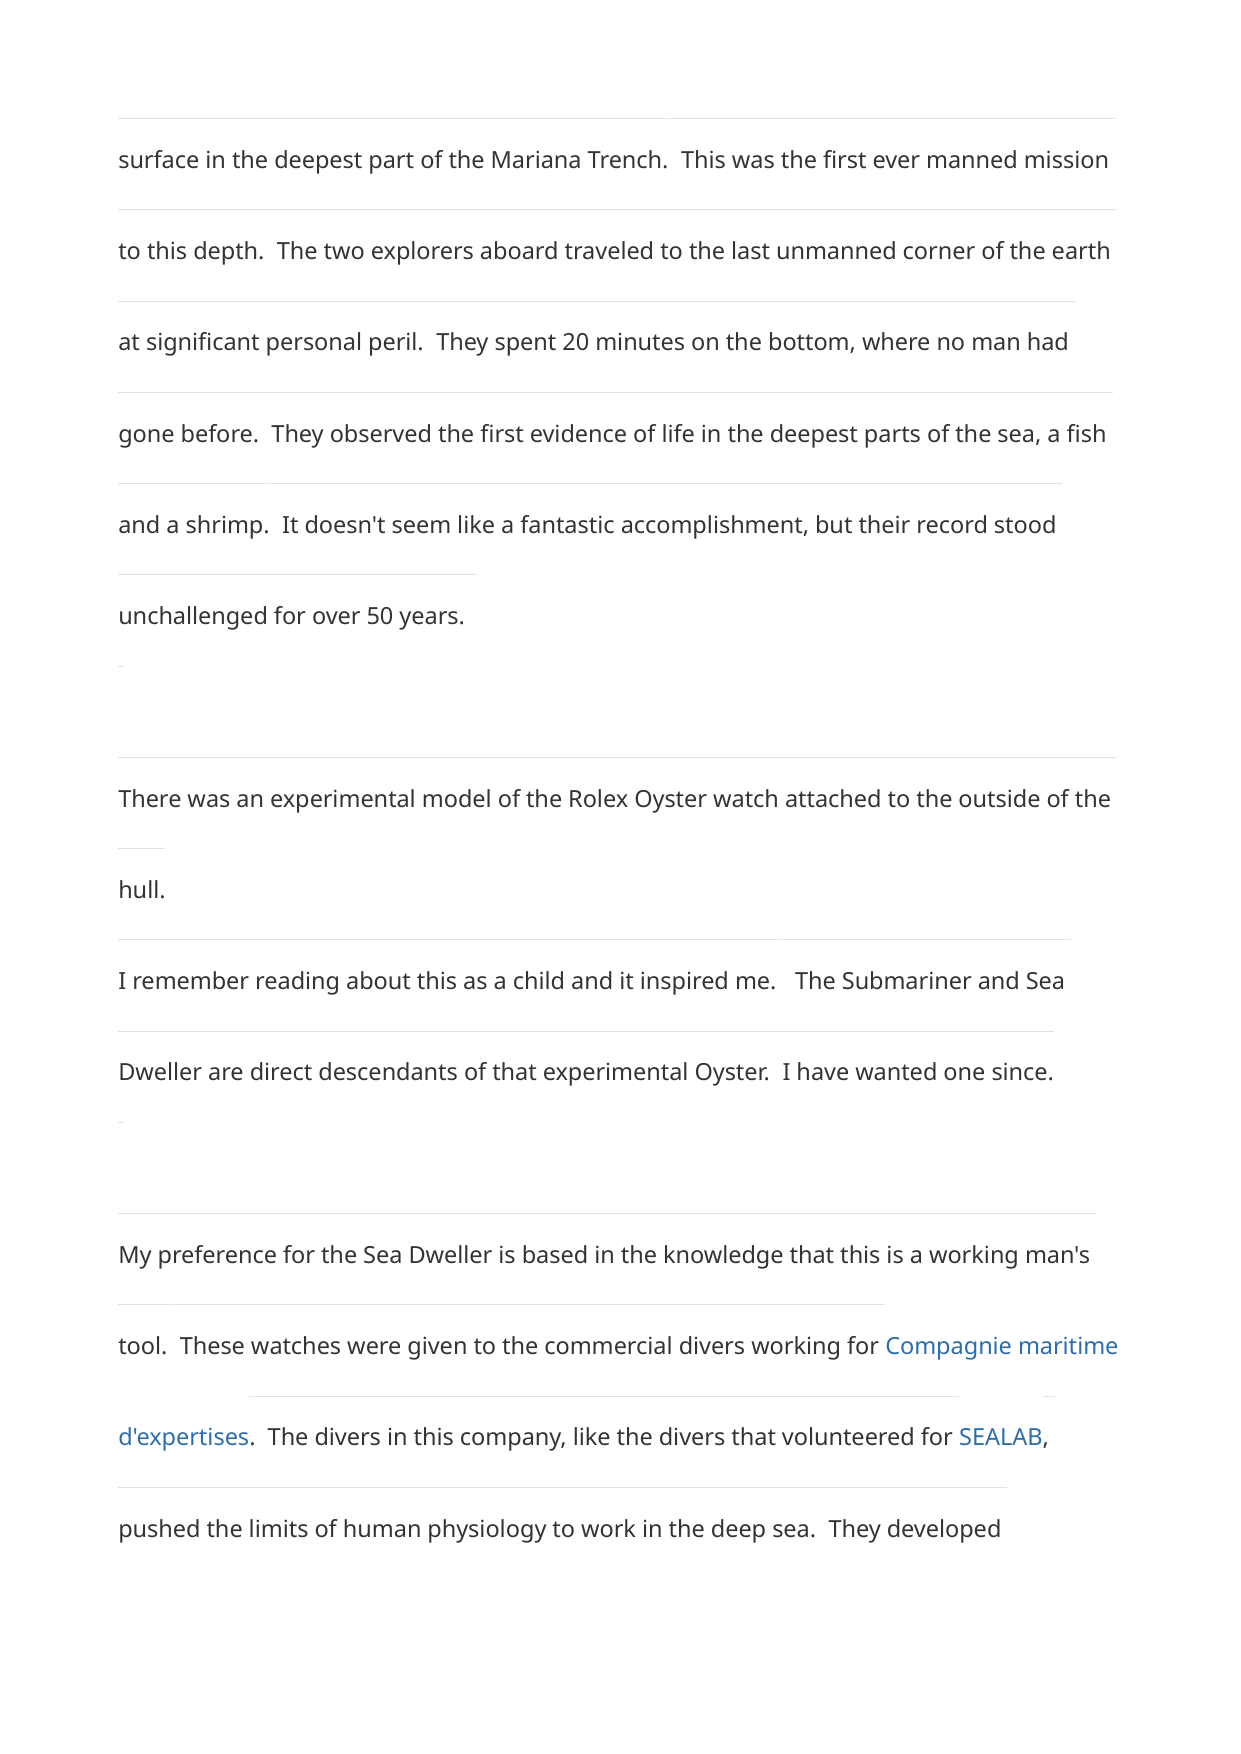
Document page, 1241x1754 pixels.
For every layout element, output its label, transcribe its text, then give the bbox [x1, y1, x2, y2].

text surface in the deepest part of the Mariana Trench. This was the first ever manned mission to this depth. The two explorers aboard traveled to the last unmanned corner of the earth at significant personal peril. They spent 20 minutes on the bottom, where no man had gone before. They observed the first evidence of life in the deepest parts of the sea, a fish and a shrimp. It doesn't seem like a fantastic accomplishment, but their record stood unchallenged for over 50 years. There was an experimental model of the Rolex Oyster watch attached to the outside of the hull. I remember reading about this as a child and it inspired me. The Submariner and Sea Dweller are direct descendants of that experimental Oyster. I have wanted one since. My preference for the Sea Dweller is based in the knowledge that this is a working man's tool. These watches were given to the commercial divers working for Compagnie maritime d'expertises. The divers in this company, like the divers that volunteered for SEALAB, pushed the limits of human physiology to work in the deep sea. They developed [118, 118, 1122, 1544]
